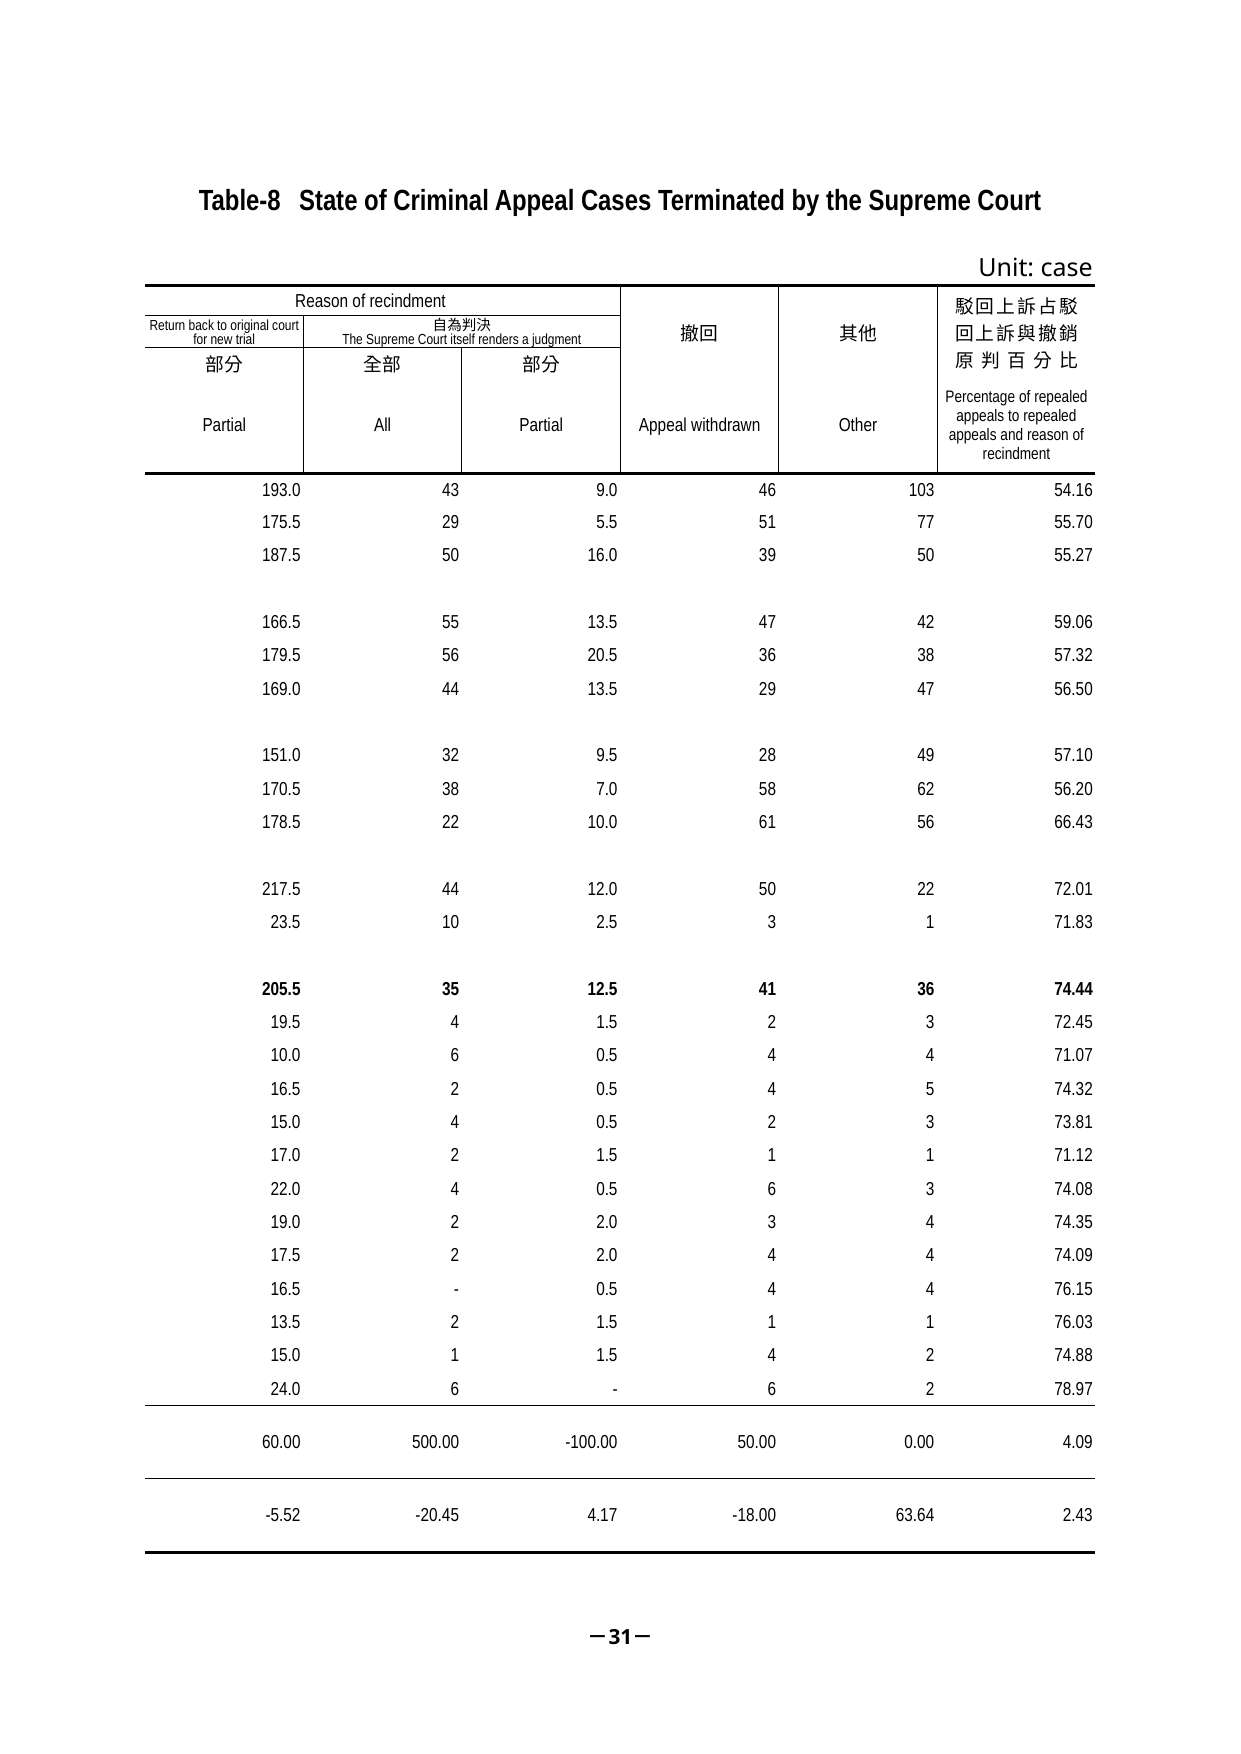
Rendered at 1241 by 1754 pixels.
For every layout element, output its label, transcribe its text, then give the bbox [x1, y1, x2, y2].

table_cell 4 [303, 1172, 462, 1205]
table_cell 44 [303, 872, 462, 905]
table_cell 4.17 [462, 1479, 620, 1551]
table_cell 72.45 [937, 1005, 1095, 1038]
table_cell 13.5 [462, 605, 620, 638]
table_cell 0.5 [462, 1105, 620, 1138]
table_cell 74.88 [937, 1338, 1095, 1372]
table_cell 166.5 [145, 605, 303, 638]
table_cell 0.5 [462, 1072, 620, 1105]
table_cell 66.43 [937, 805, 1095, 838]
table_header 駁回上訴占駁回上訴與撤銷原判百分比 [938, 287, 1095, 378]
text Unit: case [148, 250, 1092, 284]
table_cell [462, 938, 620, 972]
table_cell 57.32 [937, 638, 1095, 672]
table_cell 5.5 [462, 505, 620, 538]
table_cell 28 [620, 738, 778, 772]
table_cell 9.5 [462, 738, 620, 772]
table_cell [620, 572, 778, 605]
table_cell 59.06 [937, 605, 1095, 638]
table_cell 76.03 [937, 1305, 1095, 1338]
table_cell 41 [620, 972, 778, 1005]
table_cell 1.5 [462, 1005, 620, 1038]
table_cell 4 [779, 1205, 937, 1238]
table_cell 16.0 [462, 538, 620, 572]
table_cell -20.45 [303, 1479, 462, 1551]
table_cell 4.09 [937, 1406, 1095, 1478]
table_cell 187.5 [145, 538, 303, 572]
table_cell 1 [303, 1338, 462, 1372]
table_cell 4 [779, 1272, 937, 1305]
table_cell [303, 938, 462, 972]
table_cell 36 [779, 972, 937, 1005]
table_cell [145, 938, 303, 972]
table_cell [145, 705, 303, 738]
table_cell 76.15 [937, 1272, 1095, 1305]
table_cell 19.5 [145, 1005, 303, 1038]
table_cell 13.5 [145, 1305, 303, 1338]
table_cell -5.52 [145, 1479, 303, 1551]
table_cell 205.5 [145, 972, 303, 1005]
table_cell 4 [620, 1038, 778, 1072]
table_cell 62 [779, 772, 937, 805]
table_cell 19.0 [145, 1205, 303, 1238]
table_cell 72.01 [937, 872, 1095, 905]
table_cell 29 [303, 505, 462, 538]
table_cell 1.5 [462, 1305, 620, 1338]
table_cell [462, 572, 620, 605]
table_cell 54.16 [937, 475, 1095, 505]
table_cell [462, 838, 620, 872]
table_cell 3 [620, 905, 778, 938]
table_cell 20.5 [462, 638, 620, 672]
table_cell [303, 838, 462, 872]
table_cell 71.07 [937, 1038, 1095, 1072]
table_cell 10.0 [145, 1038, 303, 1072]
table_header 其他 [779, 287, 937, 378]
table_cell - [462, 1372, 620, 1405]
table_cell 55.70 [937, 505, 1095, 538]
table_cell 6 [303, 1372, 462, 1405]
table_cell 16.5 [145, 1072, 303, 1105]
table_cell 1 [779, 1305, 937, 1338]
table_cell 2 [620, 1005, 778, 1038]
table_cell 29 [620, 672, 778, 705]
table_cell 7.0 [462, 772, 620, 805]
table_cell 35 [303, 972, 462, 1005]
table_cell 1 [779, 1138, 937, 1172]
table_cell 74.32 [937, 1072, 1095, 1105]
table_header Reason of recindment [145, 287, 620, 315]
table_cell [303, 705, 462, 738]
table_cell 24.0 [145, 1372, 303, 1405]
table_cell [303, 572, 462, 605]
table_cell 4 [303, 1005, 462, 1038]
table_cell 43 [303, 475, 462, 505]
table_cell 61 [620, 805, 778, 838]
table_cell 39 [620, 538, 778, 572]
table_cell 78.97 [937, 1372, 1095, 1405]
table_cell 12.0 [462, 872, 620, 905]
table_cell 2 [303, 1305, 462, 1338]
table_cell 500.00 [303, 1406, 462, 1478]
table_cell 2 [303, 1138, 462, 1172]
table_cell 178.5 [145, 805, 303, 838]
table_cell 71.83 [937, 905, 1095, 938]
table_cell [779, 838, 937, 872]
table_cell 55 [303, 605, 462, 638]
table_cell -18.00 [620, 1479, 778, 1551]
table_cell 4 [620, 1272, 778, 1305]
table_cell 56 [779, 805, 937, 838]
table_cell 47 [620, 605, 778, 638]
table_cell 2.0 [462, 1238, 620, 1272]
table_cell 169.0 [145, 672, 303, 705]
table_cell 12.5 [462, 972, 620, 1005]
table_cell 17.0 [145, 1138, 303, 1172]
table_cell 2 [779, 1338, 937, 1372]
table_cell 16.5 [145, 1272, 303, 1305]
table_cell 74.44 [937, 972, 1095, 1005]
table_cell 217.5 [145, 872, 303, 905]
table_cell 1 [620, 1305, 778, 1338]
table_cell 2.43 [937, 1479, 1095, 1551]
table_cell 50.00 [620, 1406, 778, 1478]
table_cell [937, 572, 1095, 605]
table_cell 全部 [304, 348, 461, 378]
table_cell 自為判決 The Supreme Court itself renders a judgment [304, 316, 620, 347]
table_cell 46 [620, 475, 778, 505]
table_cell 4 [620, 1338, 778, 1372]
table_cell 2 [303, 1072, 462, 1105]
table_cell 60.00 [145, 1406, 303, 1478]
table_cell 23.5 [145, 905, 303, 938]
table_cell 4 [779, 1238, 937, 1272]
table_cell 3 [779, 1005, 937, 1038]
table_cell 151.0 [145, 738, 303, 772]
table_cell 74.09 [937, 1238, 1095, 1272]
table_cell 10 [303, 905, 462, 938]
table_cell 1.5 [462, 1338, 620, 1372]
table_cell 50 [303, 538, 462, 572]
table_cell 0.5 [462, 1272, 620, 1305]
table_cell Return back to original court for new trial [145, 316, 303, 347]
table_cell Appeal withdrawn [621, 378, 778, 472]
table_cell 2 [303, 1238, 462, 1272]
table_cell [937, 838, 1095, 872]
table_cell 74.35 [937, 1205, 1095, 1238]
table_cell [145, 572, 303, 605]
table_cell 44 [303, 672, 462, 705]
table_header 撤回 [621, 287, 778, 378]
table_cell 5 [779, 1072, 937, 1105]
table_cell 3 [779, 1172, 937, 1205]
table_cell Percentage of repealed appeals to repealed appeals and reason of recindment [938, 378, 1095, 472]
table_cell [779, 572, 937, 605]
table_cell 4 [303, 1105, 462, 1138]
table_cell 170.5 [145, 772, 303, 805]
table_cell Other [779, 378, 937, 472]
table_cell 部分 [462, 348, 620, 378]
table_cell 6 [620, 1172, 778, 1205]
table_cell [462, 705, 620, 738]
table_cell 0.5 [462, 1038, 620, 1072]
table_cell 38 [779, 638, 937, 672]
table_cell 13.5 [462, 672, 620, 705]
table_cell 0.00 [779, 1406, 937, 1478]
table_cell 179.5 [145, 638, 303, 672]
table_cell 2 [620, 1105, 778, 1138]
table_cell 193.0 [145, 475, 303, 505]
table_cell 1 [620, 1138, 778, 1172]
table_cell [937, 705, 1095, 738]
table_cell 17.5 [145, 1238, 303, 1272]
table_cell 42 [779, 605, 937, 638]
text Table-8 State of Criminal Appeal Cases Terminated by the Supreme Court [148, 183, 1092, 217]
table_cell [779, 705, 937, 738]
table_cell Partial [462, 378, 620, 472]
table_cell 6 [620, 1372, 778, 1405]
table_cell [620, 838, 778, 872]
table_cell [937, 938, 1095, 972]
table_cell 22 [303, 805, 462, 838]
table_cell 71.12 [937, 1138, 1095, 1172]
table_cell [779, 938, 937, 972]
table_cell 63.64 [779, 1479, 937, 1551]
table_cell 50 [779, 538, 937, 572]
table_cell 9.0 [462, 475, 620, 505]
table_cell 2 [779, 1372, 937, 1405]
table_cell 6 [303, 1038, 462, 1072]
table_cell 36 [620, 638, 778, 672]
table_cell Partial [145, 378, 303, 472]
table_cell 10.0 [462, 805, 620, 838]
table_cell [145, 838, 303, 872]
table_cell 1.5 [462, 1138, 620, 1172]
table_cell 47 [779, 672, 937, 705]
table_cell 38 [303, 772, 462, 805]
table_cell 73.81 [937, 1105, 1095, 1138]
table_cell 58 [620, 772, 778, 805]
table_cell 4 [779, 1038, 937, 1072]
table_cell 32 [303, 738, 462, 772]
table_cell 22 [779, 872, 937, 905]
table_cell 56.50 [937, 672, 1095, 705]
table_cell 50 [620, 872, 778, 905]
table_cell 175.5 [145, 505, 303, 538]
table_cell 3 [779, 1105, 937, 1138]
table_cell 103 [779, 475, 937, 505]
table_cell 2.5 [462, 905, 620, 938]
table_cell 57.10 [937, 738, 1095, 772]
table_cell 49 [779, 738, 937, 772]
table_cell 22.0 [145, 1172, 303, 1205]
table_cell 55.27 [937, 538, 1095, 572]
table_cell [620, 938, 778, 972]
table_cell 15.0 [145, 1338, 303, 1372]
table_cell 部分 [145, 348, 303, 378]
table_cell 0.5 [462, 1172, 620, 1205]
table_cell [620, 705, 778, 738]
table_cell 4 [620, 1238, 778, 1272]
table_cell 2 [303, 1205, 462, 1238]
table_cell All [304, 378, 461, 472]
table_cell 56 [303, 638, 462, 672]
table_cell 56.20 [937, 772, 1095, 805]
table_cell 2.0 [462, 1205, 620, 1238]
table_cell 15.0 [145, 1105, 303, 1138]
table_cell 3 [620, 1205, 778, 1238]
table_cell 1 [779, 905, 937, 938]
table_cell 77 [779, 505, 937, 538]
table_cell - [303, 1272, 462, 1305]
table_cell 74.08 [937, 1172, 1095, 1205]
table_cell 4 [620, 1072, 778, 1105]
table_cell 51 [620, 505, 778, 538]
table_cell -100.00 [462, 1406, 620, 1478]
